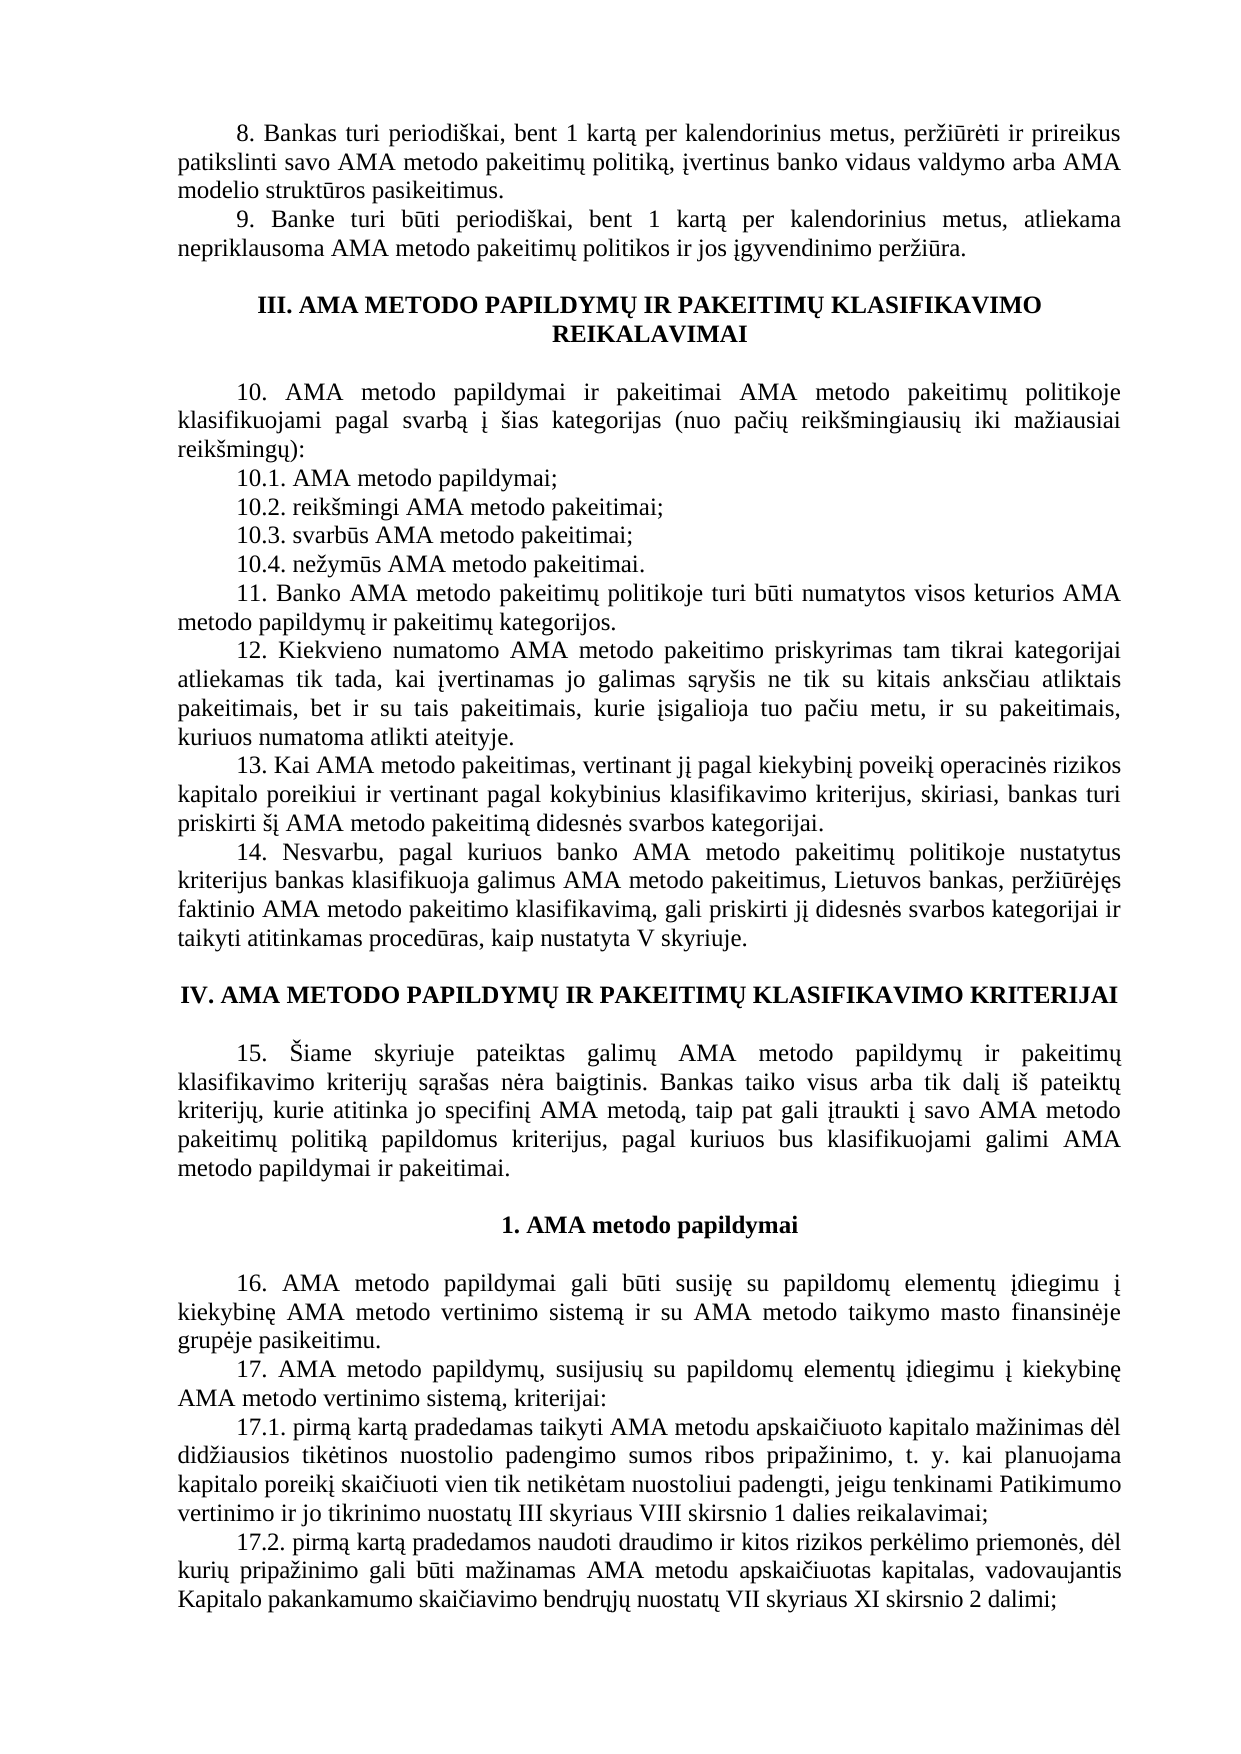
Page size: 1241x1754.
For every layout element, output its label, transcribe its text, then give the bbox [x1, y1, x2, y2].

text 14. Nesvarbu, pagal kuriuos banko AMA metodo pakeitimų politikoje nustatytus kriterijus bankas klasifikuoja galimus AMA metodo pakeitimus, Lietuvos bankas, peržiūrėjęs faktinio AMA metodo pakeitimo klasifikavimą, gali priskirti jį didesnės svarbos kategorijai ir taikyti atitinkamas procedūras, kaip nustatyta V skyriuje. [177, 837, 1122, 952]
text 17.1. pirmą kartą pradedamas taikyti AMA metodu apskaičiuoto kapitalo mažinimas dėl didžiausios tikėtinos nuostolio padengimo sumos ribos pripažinimo, t. y. kai planuojama kapitalo poreikį skaičiuoti vien tik netikėtam nuostoliui padengti, jeigu tenkinami Patikimumo vertinimo ir jo tikrinimo nuostatų III skyriaus VIII skirsnio 1 dalies reikalavimai; [177, 1412, 1122, 1527]
text 12. Kiekvieno numatomo AMA metodo pakeitimo priskyrimas tam tikrai kategorijai atliekamas tik tada, kai įvertinamas jo galimas sąryšis ne tik su kitais anksčiau atliktais pakeitimais, bet ir su tais pakeitimais, kurie įsigalioja tuo pačiu metu, ir su pakeitimais, kuriuos numatoma atlikti ateityje. [177, 636, 1122, 751]
text 10.1. AMA metodo papildymai; [177, 463, 1122, 492]
text 16. AMA metodo papildymai gali būti susiję su papildomų elementų įdiegimu į kiekybinę AMA metodo vertinimo sistemą ir su AMA metodo taikymo masto finansinėje grupėje pasikeitimu. [177, 1268, 1122, 1354]
text 15. Šiame skyriuje pateiktas galimų AMA metodo papildymų ir pakeitimų klasifikavimo kriterijų sąrašas nėra baigtinis. Bankas taiko visus arba tik dalį iš pateiktų kriterijų, kurie atitinka jo specifinį AMA metodą, taip pat gali įtraukti į savo AMA metodo pakeitimų politiką papildomus kriterijus, pagal kuriuos bus klasifikuojami galimi AMA metodo papildymai ir pakeitimai. [177, 1038, 1122, 1182]
text 11. Banko AMA metodo pakeitimų politikoje turi būti numatytos visos keturios AMA metodo papildymų ir pakeitimų kategorijos. [177, 578, 1122, 636]
text 9. Banke turi būti periodiškai, bent 1 kartą per kalendorinius metus, atliekama nepriklausoma AMA metodo pakeitimų politikos ir jos įgyvendinimo peržiūra. [177, 204, 1122, 262]
text 8. Bankas turi periodiškai, bent 1 kartą per kalendorinius metus, peržiūrėti ir prireikus patikslinti savo AMA metodo pakeitimų politiką, įvertinus banko vidaus valdymo arba AMA modelio struktūros pasikeitimus. [177, 118, 1122, 204]
text 17.2. pirmą kartą pradedamos naudoti draudimo ir kitos rizikos perkėlimo priemonės, dėl kurių pripažinimo gali būti mažinamas AMA metodu apskaičiuotas kapitalas, vadovaujantis Kapitalo pakankamumo skaičiavimo bendrųjų nuostatų VII skyriaus XI skirsnio 2 dalimi; [177, 1527, 1122, 1613]
text IV. AMA METODO PAPILDYMŲ IR PAKEITIMŲ KLASIFIKAVIMO KRITERIJAI [177, 981, 1122, 1009]
text 10.3. svarbūs AMA metodo pakeitimai; [177, 521, 1122, 549]
text 1. AMA metodo papildymai [177, 1211, 1122, 1239]
text 13. Kai AMA metodo pakeitimas, vertinant jį pagal kiekybinį poveikį operacinės rizikos kapitalo poreikiui ir vertinant pagal kokybinius klasifikavimo kriterijus, skiriasi, bankas turi priskirti šį AMA metodo pakeitimą didesnės svarbos kategorijai. [177, 751, 1122, 837]
text III. AMA METODO PAPILDYMŲ IR PAKEITIMŲ KLASIFIKAVIMO REIKALAVIMAI [177, 291, 1122, 348]
text 10.4. nežymūs AMA metodo pakeitimai. [177, 549, 1122, 578]
text 10. AMA metodo papildymai ir pakeitimai AMA metodo pakeitimų politikoje klasifikuojami pagal svarbą į šias kategorijas (nuo pačių reikšmingiausių iki mažiausiai reikšmingų): [177, 377, 1122, 463]
text 10.2. reikšmingi AMA metodo pakeitimai; [177, 492, 1122, 521]
text 17. AMA metodo papildymų, susijusių su papildomų elementų įdiegimu į kiekybinę AMA metodo vertinimo sistemą, kriterijai: [177, 1354, 1122, 1412]
